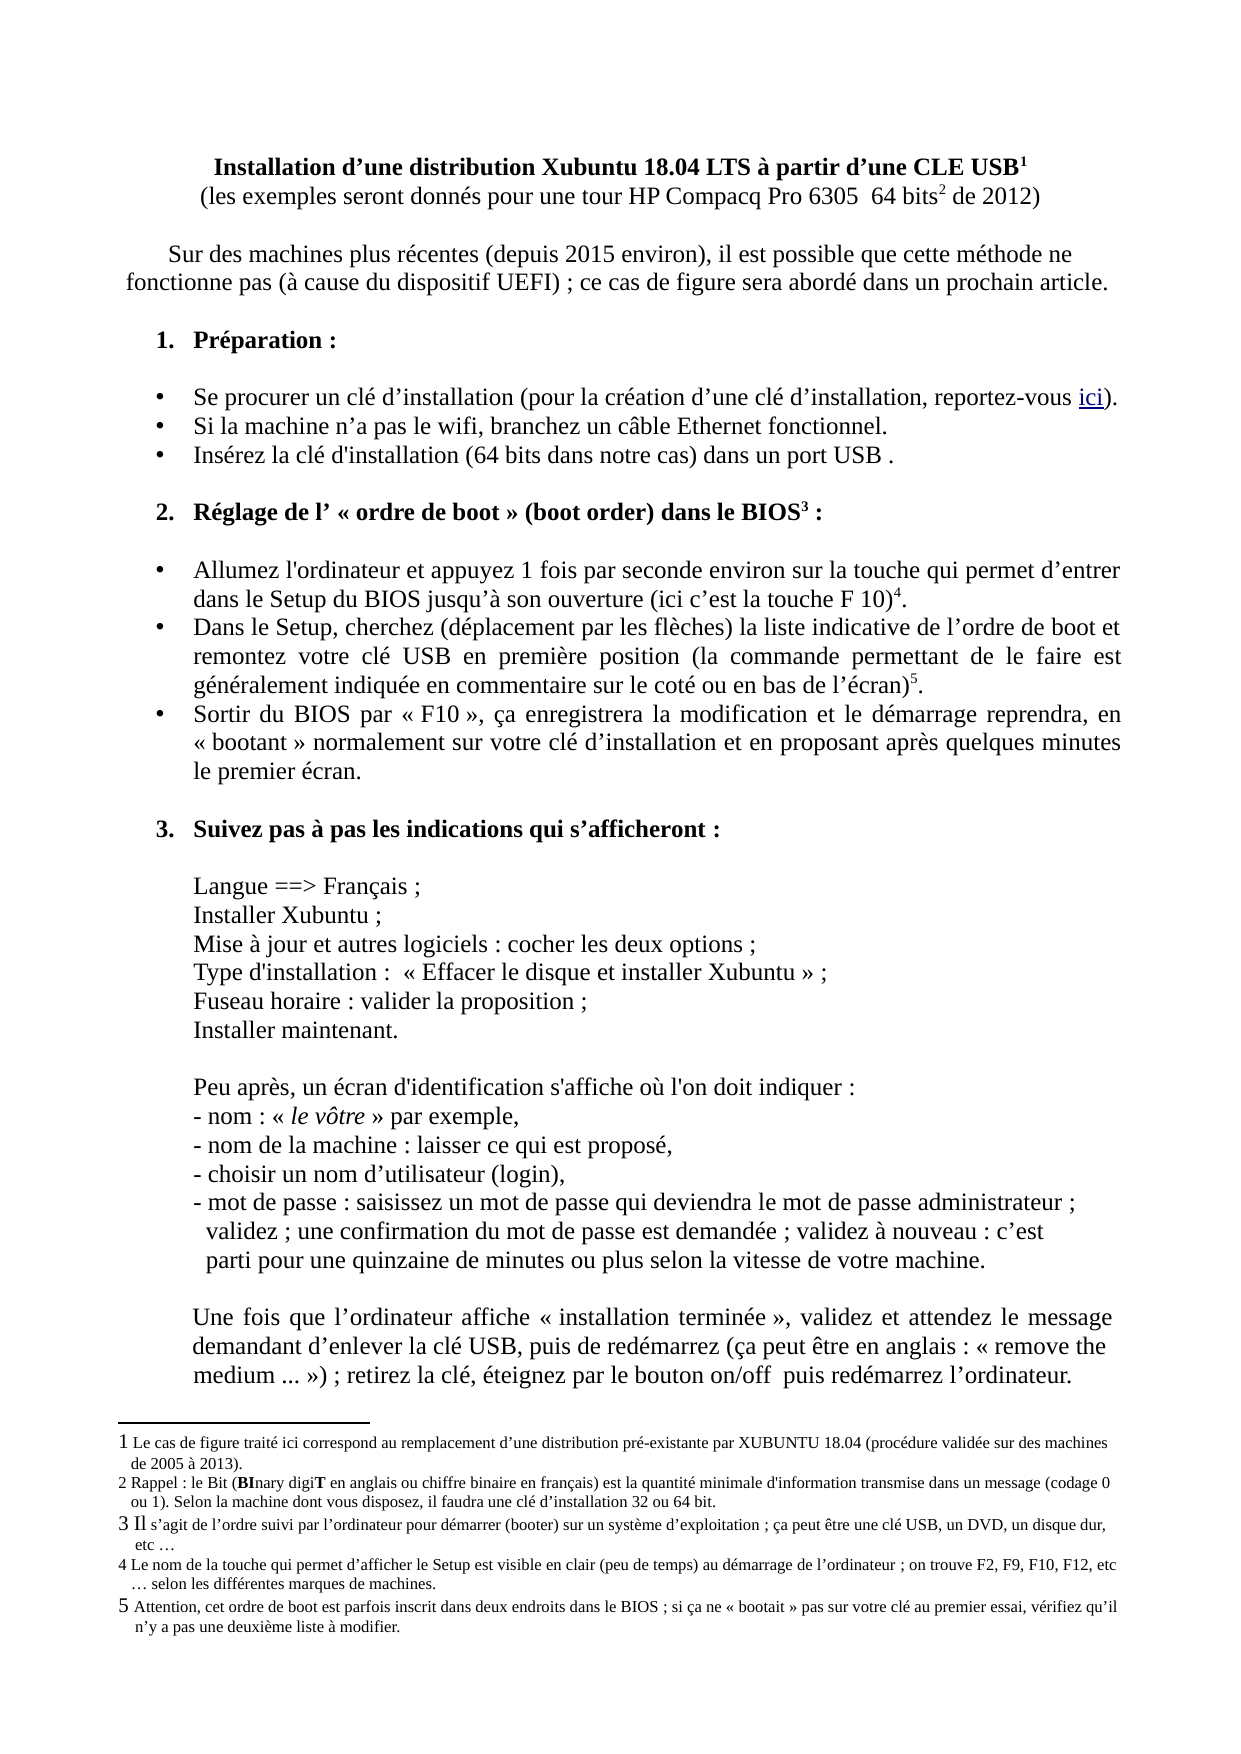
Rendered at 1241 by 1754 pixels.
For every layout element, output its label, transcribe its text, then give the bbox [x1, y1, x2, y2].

list Si la machine n’a pas le wifi, branchez un câble Ethernet fonctionnel. [156, 411, 1122, 440]
list - choisir un nom d’utilisateur (login), [156, 1159, 1122, 1187]
list parti pour une quinzaine de minutes ou plus selon la vitesse de votre machine. [156, 1245, 1122, 1274]
list Le nom de la touche qui permet d’afficher le Setup est visible en clair (peu de temps) au démarrage de l’ordinateur ; on trouve F2, F9, F10, F12, etc [118, 1554, 1122, 1573]
list Suivez pas à pas les indications qui s’afficheront : [156, 814, 1122, 842]
list - nom : « le vôtre » par exemple, [156, 1101, 1122, 1130]
text Installation d’une distribution Xubuntu 18.04 LTS à partir d’une CLE USB [118, 152, 1122, 181]
list Allumez l'ordinateur et appuyez 1 fois par seconde environ sur la touche qui permet d’entrer dans le Setup du BIOS jusqu’à son ouverture (ici c’est la touche F 10). [156, 555, 1122, 612]
text medium ... ») ; retirez la clé, éteignez par le bouton on/off puis redémarrez l’ordinateur. [118, 1360, 1122, 1389]
list Langue ==> Français ; [156, 871, 1122, 900]
text Le cas de figure traité ici correspond au remplacement d’une distribution pré-existante par XUBUNTU 18.04 (procédure validée sur des machines [118, 1429, 1122, 1453]
list Il s’agit de l’ordre suivi par l’ordinateur pour démarrer (booter) sur un système d’exploitation ; ça peut être une clé USB, un DVD, un disque dur, [118, 1511, 1122, 1535]
text ou 1). Selon la machine dont vous disposez, il faudra une clé d’installation 32 ou 64 bit. [118, 1492, 1122, 1511]
list Attention, cet ordre de boot est parfois inscrit dans deux endroits dans le BIOS ; si ça ne « bootait » pas sur votre clé au premier essai, vérifiez qu’il [118, 1593, 1122, 1617]
list Installer Xubuntu ; [156, 900, 1122, 929]
list etc … [118, 1535, 1122, 1554]
list Sortir du BIOS par « F10 », ça enregistrera la modification et le démarrage reprendra, en « bootant » normalement sur votre clé d’installation et en proposant après quelques minutes le premier écran. [156, 699, 1122, 785]
list n’y a pas une deuxième liste à modifier. [118, 1617, 1122, 1636]
text Rappel : le Bit (BInary digiT en anglais ou chiffre binaire en français) est la quantité minimale d'information transmise dans un message (codage 0 [118, 1473, 1122, 1492]
list Fuseau horaire : valider la proposition ; [156, 986, 1122, 1015]
text de 2005 à 2013). [118, 1453, 1122, 1473]
list Peu après, un écran d'identification s'affiche où l'on doit indiquer : [156, 1072, 1122, 1101]
list Dans le Setup, cherchez (déplacement par les flèches) la liste indicative de l’ordre de boot et remontez votre clé USB en première position (la commande permettant de le faire est généralement indiquée en commentaire sur le coté ou en bas de l’écran). [156, 612, 1122, 699]
list Préparation : [156, 325, 1122, 354]
list Insérez la clé d'installation (64 bits dans notre cas) dans un port USB . [156, 440, 1122, 469]
text Une fois que l’ordinateur affiche « installation terminée », validez et attendez le message demandant d’enlever la clé USB, puis de redémarrez (ça peut être en anglais : « remove the [118, 1302, 1122, 1360]
text (les exemples seront donnés pour une tour HP Compacq Pro 6305 64 bits de 2012) [118, 181, 1122, 210]
list validez ; une confirmation du mot de passe est demandée ; validez à nouveau : c’est [156, 1216, 1122, 1245]
text Sur des machines plus récentes (depuis 2015 environ), il est possible que cette méthode ne fonctionne pas (à cause du dispositif UEFI) ; ce cas de figure sera abordé dans un prochain article. [118, 239, 1122, 296]
list - nom de la machine : laisser ce qui est proposé, [156, 1130, 1122, 1159]
list Se procurer un clé d’installation (pour la création d’une clé d’installation, reportez-vous ici). [156, 382, 1122, 411]
list Mise à jour et autres logiciels : cocher les deux options ; [156, 929, 1122, 957]
list Type d'installation : « Effacer le disque et installer Xubuntu » ; [156, 957, 1122, 986]
list … selon les différentes marques de machines. [118, 1573, 1122, 1593]
list Installer maintenant. [156, 1015, 1122, 1044]
list Réglage de l’ « ordre de boot » (boot order) dans le BIOS : [156, 497, 1122, 526]
list - mot de passe : saisissez un mot de passe qui deviendra le mot de passe administrateur ; [156, 1187, 1122, 1216]
